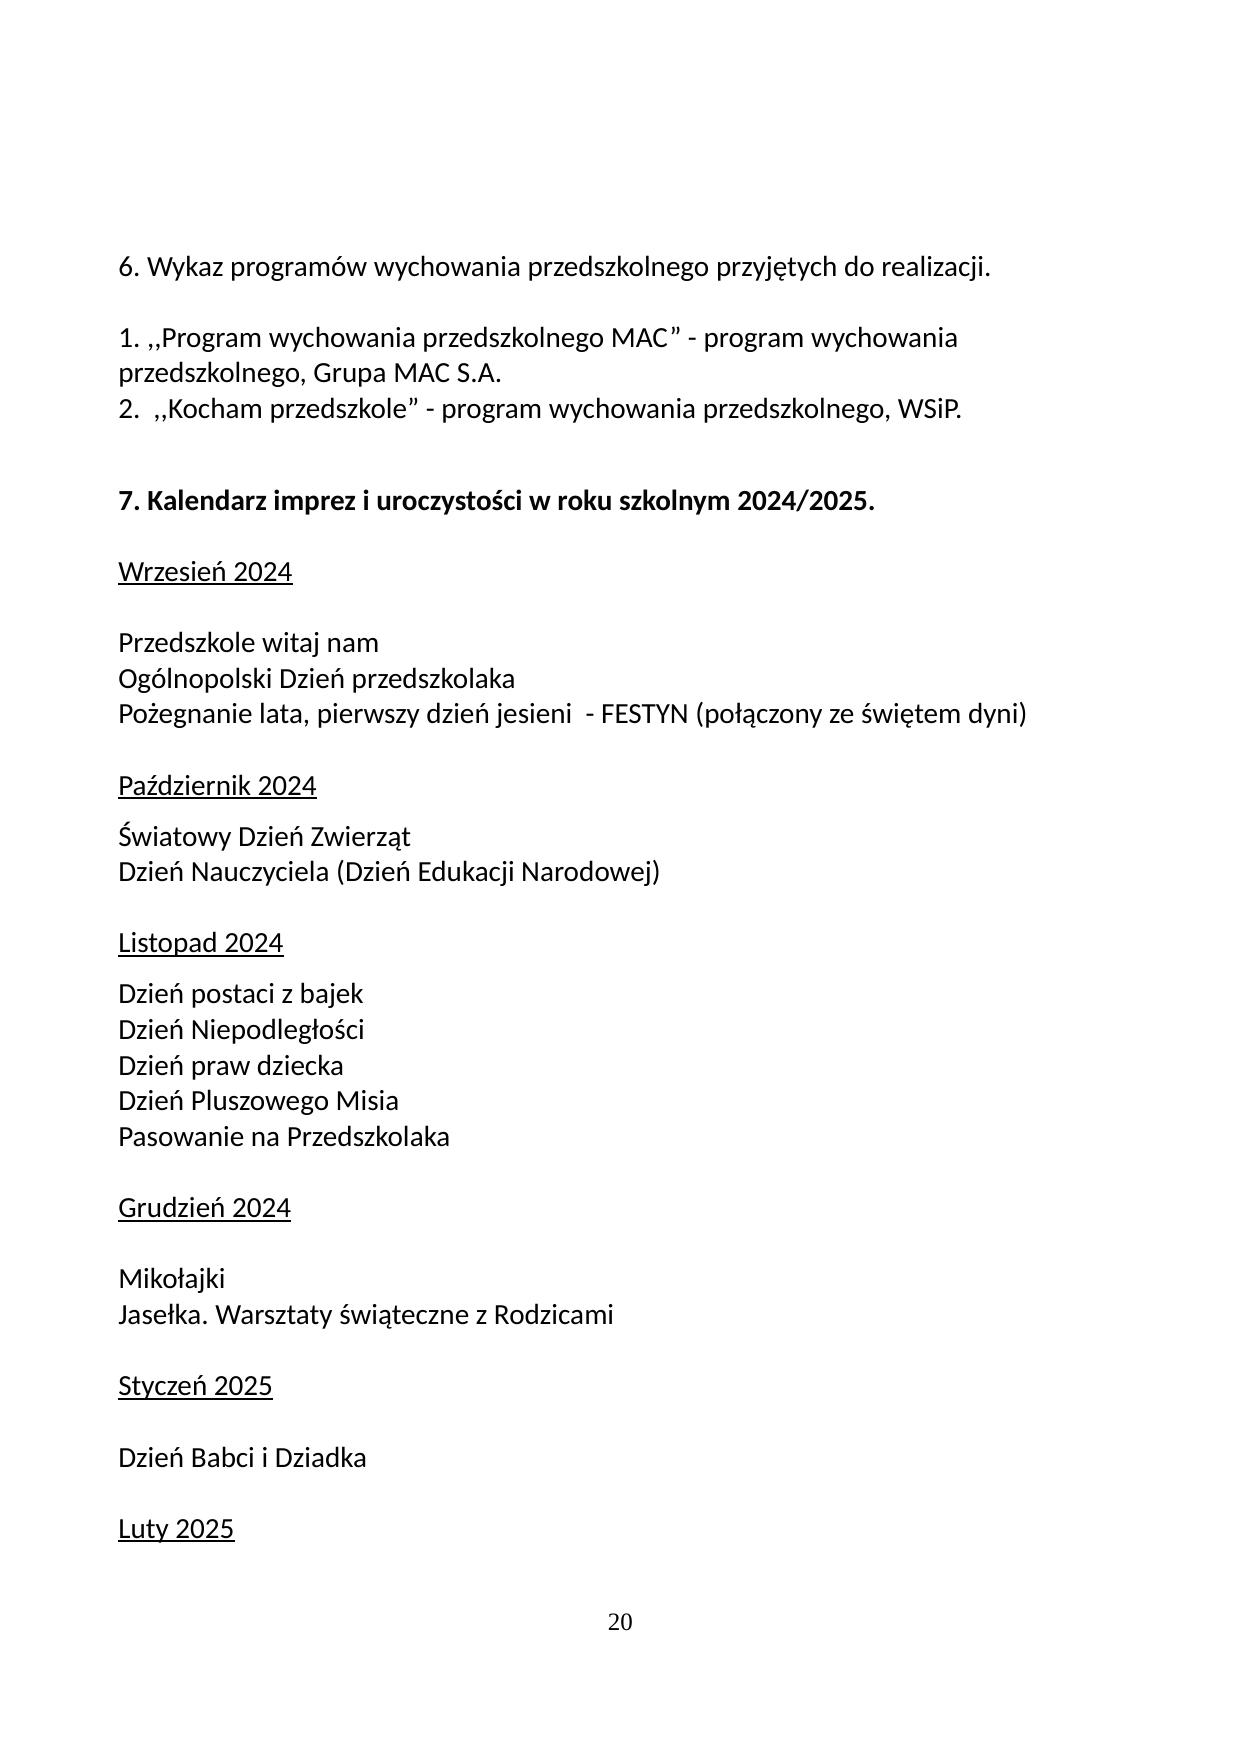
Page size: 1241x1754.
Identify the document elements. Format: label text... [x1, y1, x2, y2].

text Luty 2025 [118, 1510, 1122, 1546]
text Dzień praw dziecka [118, 1047, 1122, 1082]
text Dzień Pluszowego Misia [118, 1082, 1122, 1118]
text 1. ,,Program wychowania przedszkolnego MAC” - program wychowania przedszkolnego, Grupa MAC S.A. [118, 319, 1122, 390]
list 6. Wykaz programów wychowania przedszkolnego przyjętych do realizacji. [118, 248, 1122, 283]
text Pasowanie na Przedszkolaka [118, 1118, 1122, 1154]
text 2. ,,Kocham przedszkole” - program wychowania przedszkolnego, WSiP. [118, 390, 1122, 426]
text Dzień Nauczyciela (Dzień Edukacji Narodowej) [118, 853, 1122, 889]
text Mikołajki [118, 1261, 1122, 1296]
text Styczeń 2025 [118, 1367, 1122, 1403]
text Światowy Dzień Zwierząt [118, 818, 1122, 853]
text Grudzień 2024 [118, 1189, 1122, 1225]
text Pożegnanie lata, pierwszy dzień jesieni - FESTYN (połączony ze świętem dyni) [118, 696, 1122, 731]
text Wrzesień 2024 [118, 553, 1122, 589]
text Dzień Niepodległości [118, 1011, 1122, 1047]
text Jasełka. Warsztaty świąteczne z Rodzicami [118, 1296, 1122, 1332]
text Październik 2024 [118, 767, 1122, 802]
list 7. Kalendarz imprez i uroczystości w roku szkolnym 2024/2025. [118, 482, 1122, 517]
text Przedszkole witaj nam [118, 624, 1122, 660]
text Ogólnopolski Dzień przedszkolaka [118, 660, 1122, 696]
text Listopad 2024 [118, 924, 1122, 960]
text Dzień Babci i Dziadka [118, 1439, 1122, 1474]
text Dzień postaci z bajek [118, 976, 1122, 1011]
